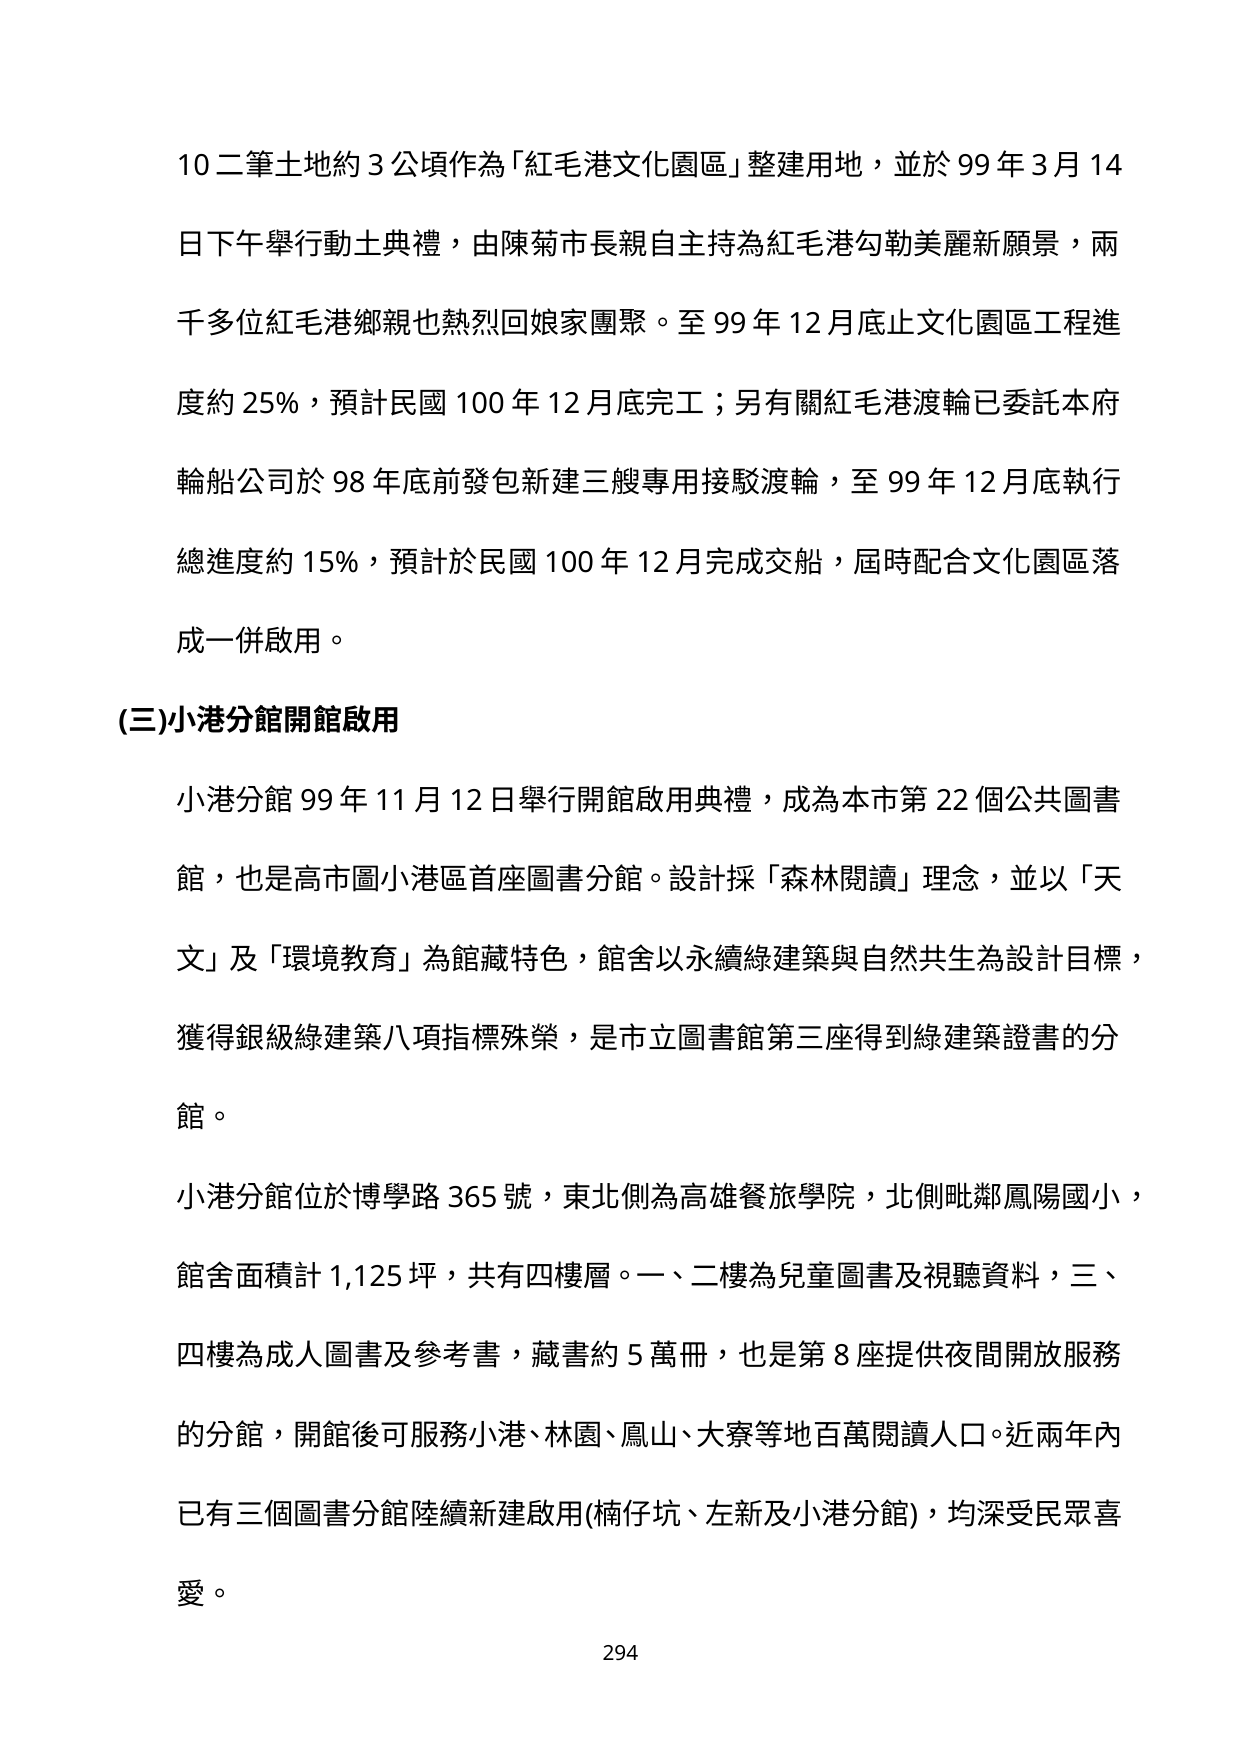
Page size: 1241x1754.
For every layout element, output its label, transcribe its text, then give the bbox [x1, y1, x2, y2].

text 小港分館99年11月12日舉行開館啟用典禮，成為本市第22個公共圖書館，也是高市圖小港區首座圖書分館。設計採「森林閱讀」理念，並以「天文」及「環境教育」為館藏特色，館舍以永續綠建築與自然共生為設計目標，獲得銀級綠建築八項指標殊榮，是市立圖書館第三座得到綠建築證書的分館。 [176, 758, 1122, 1155]
text 小港分館位於博學路365號，東北側為高雄餐旅學院，北側毗鄰鳳陽國小，館舍面積計1,125坪，共有四樓層。一、二樓為兒童圖書及視聽資料，三、四樓為成人圖書及參考書，藏書約5萬冊，也是第8座提供夜間開放服務的分館，開館後可服務小港、林園、鳯山、大寮等地百萬閱讀人口。近兩年內已有三個圖書分館陸續新建啟用(楠仔坑、左新及小港分館)，均深受民眾喜愛。 [176, 1155, 1122, 1631]
text 配合交通部高雄港務局第六貨櫃中心興建計畫及紅毛港遷村，為保存、維護紅毛港史蹟文化，規劃興建「紅毛港文化園區」，期讓港灣歷史繼續傳承，並期望成為高雄市兼具文化保存、教育及休閒之重要人文地標。本案已於98年7月1日起由文化局承租高雄港務局位於小港區紅毛港段81-8及81-10二筆土地約3公頃作為「紅毛港文化園區」整建用地，並於99年3月14日下午舉行動土典禮，由陳菊市長親自主持為紅毛港勾勒美麗新願景，兩千多位紅毛港鄉親也熱烈回娘家團聚。至99年12月底止文化園區工程進度約25%，預計民國100年12月底完工；另有關紅毛港渡輪已委託本府輪船公司於98年底前發包新建三艘專用接駁渡輪，至99年12月底執行總進度約15%，預計於民國100年12月完成交船，屆時配合文化園區落成一併啟用。 [176, 123, 1122, 678]
text (三)小港分館開館啟用 [118, 678, 1122, 758]
